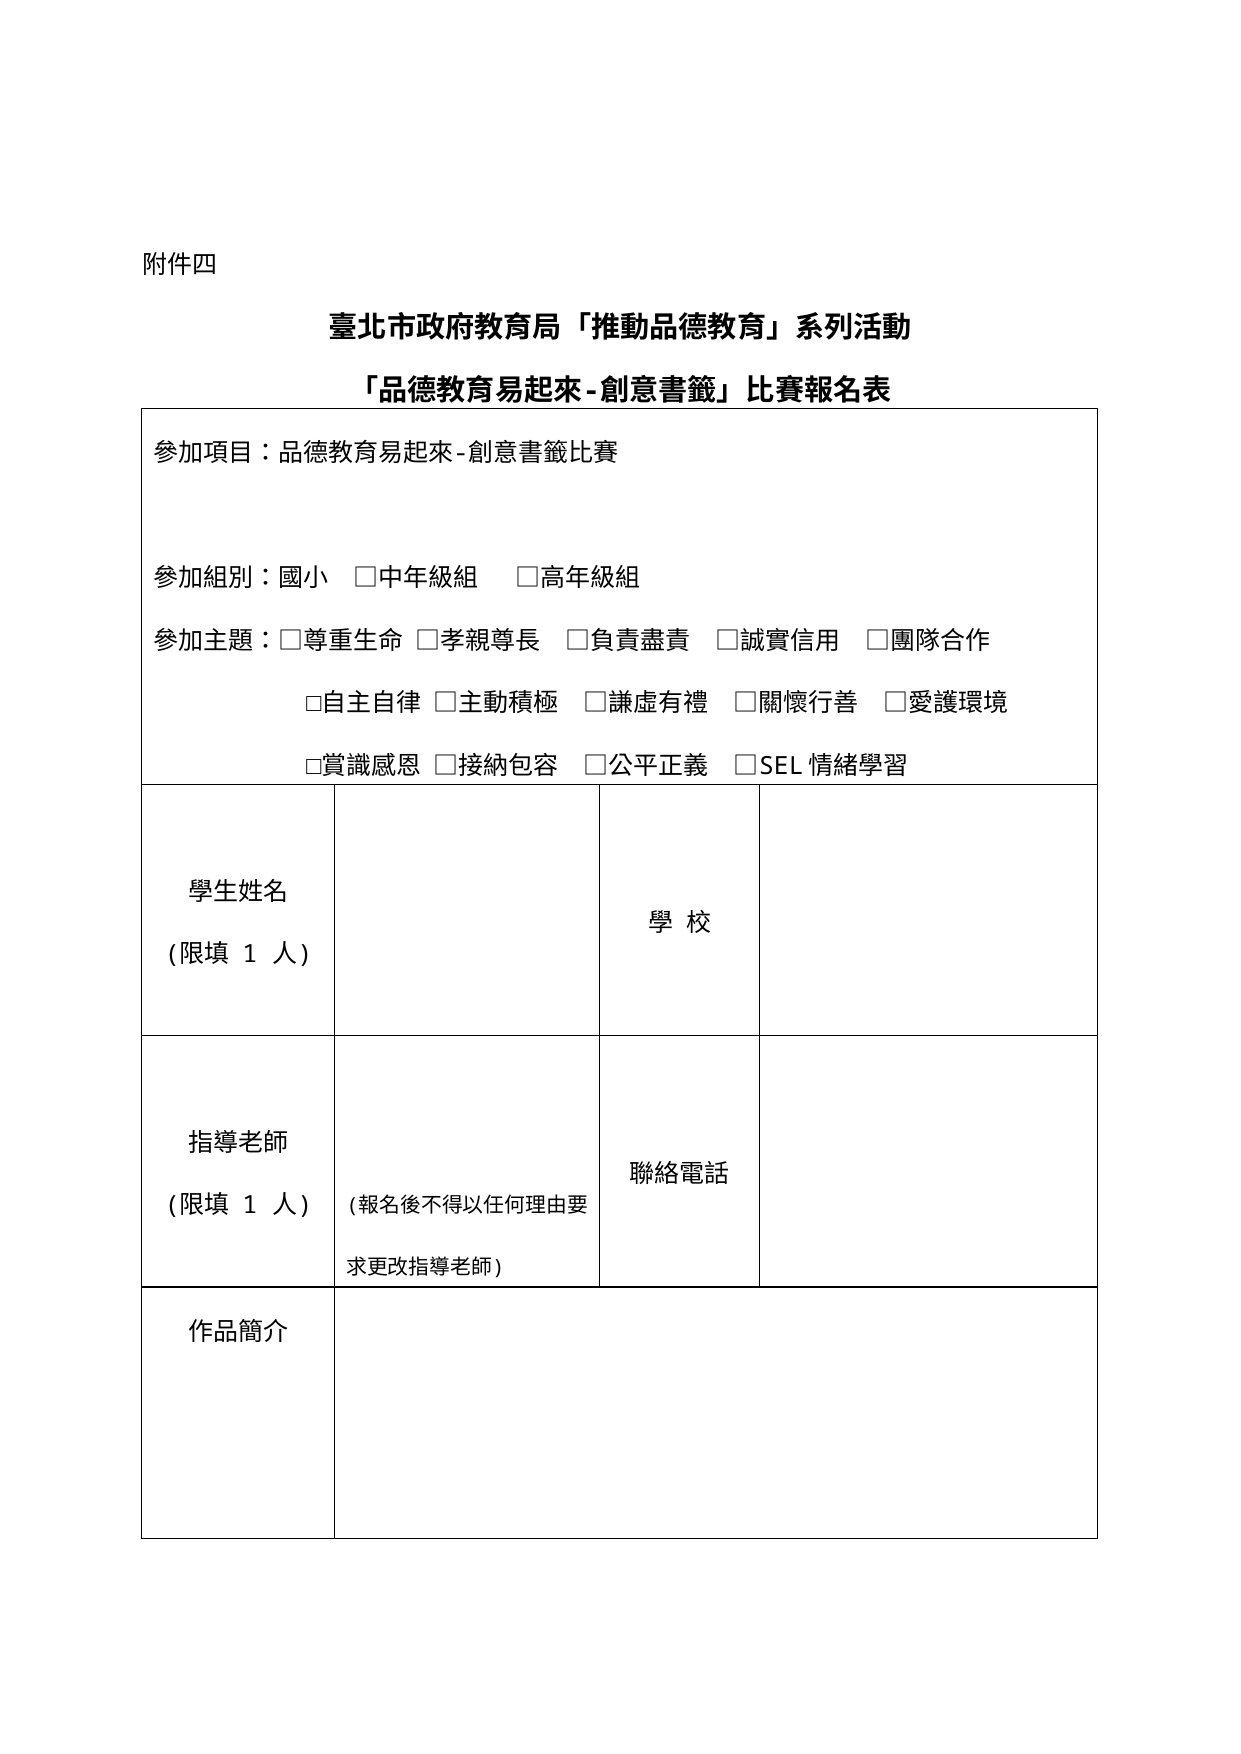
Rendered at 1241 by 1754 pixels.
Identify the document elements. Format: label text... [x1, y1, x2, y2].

text 臺北市政府教育局「推動品德教育」系列活動 [142, 283, 1098, 346]
table_cell 聯絡電話 [600, 1036, 759, 1286]
text 附件四 [142, 221, 1098, 283]
table_cell [335, 785, 599, 1035]
table_cell (報名後不得以任何理由要求更改指導老師) [335, 1036, 599, 1286]
table_cell 學生姓名 (限填 1 人) [142, 785, 334, 1035]
table_cell 作品簡介 [142, 1288, 334, 1537]
table_cell [760, 1036, 1097, 1286]
table_cell [335, 1288, 1097, 1537]
table_cell [760, 785, 1097, 1035]
text 「品德教育易起來-創意書籤」比賽報名表 [142, 346, 1098, 408]
table_header 參加項目：品德教育易起來-創意書籤比賽 參加組別：國小 □中年級組 □高年級組 參加主題：□尊重生命 □孝親尊長 □負責盡責 □誠實信用 □團隊合作 □自主自律 □主動積極 □謙虛有禮 □關懷行善 □愛護環境 □賞識感恩 □接納包容 □公平正義 □SEL情緒學習 [142, 409, 1097, 784]
table_cell 指導老師 (限填 1 人) [142, 1036, 334, 1286]
table_cell 學 校 [600, 785, 759, 1035]
